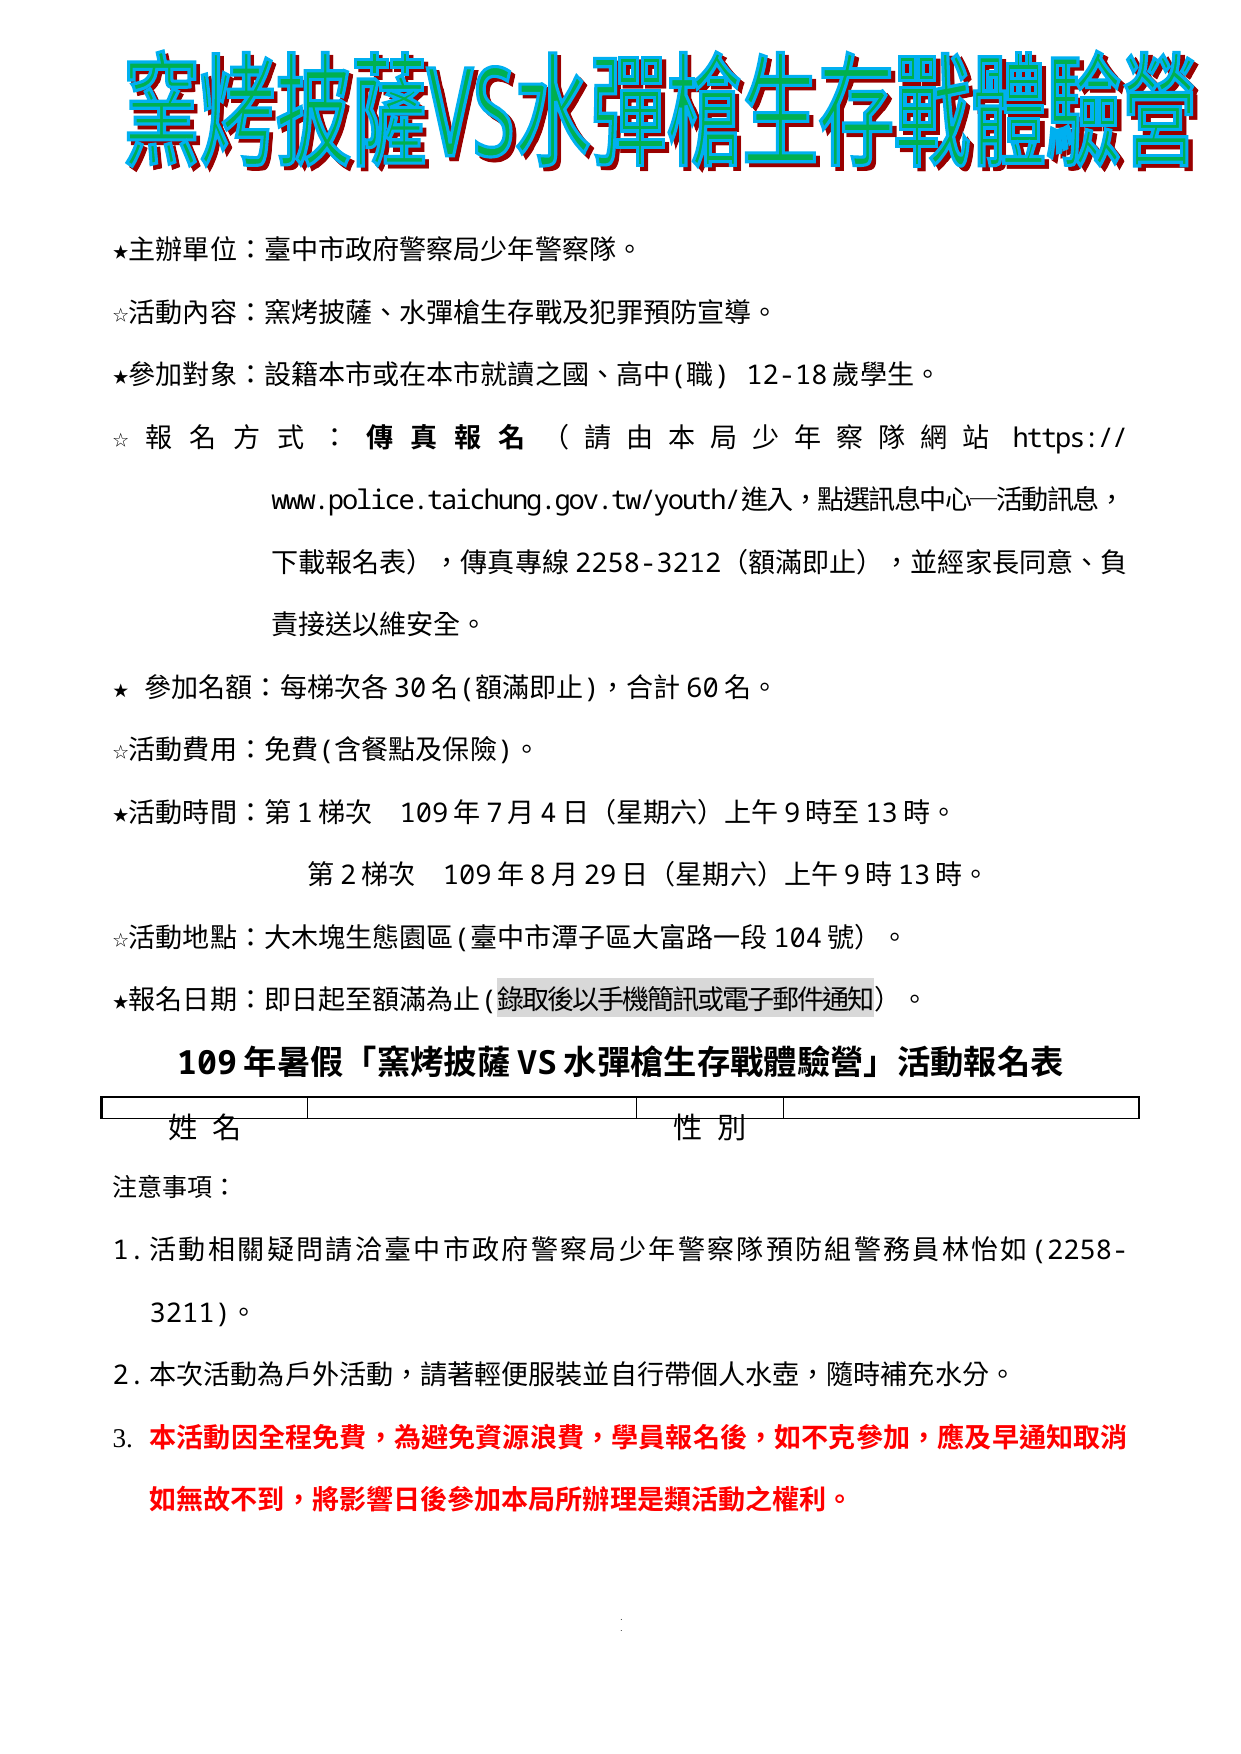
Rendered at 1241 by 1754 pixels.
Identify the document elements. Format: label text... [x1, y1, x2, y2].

text ★主辦單位：臺中市政府警察局少年警察隊。 [112, 206, 1128, 268]
text ★報名日期：即日起至額滿為止(錄取後以手機簡訊或電子郵件通知）。 [112, 956, 1128, 1018]
text [112, 1081, 1128, 1096]
table_header [784, 1098, 1138, 1118]
text 第2梯次 109年8月29日（星期六）上午9時13時。 [112, 831, 1128, 893]
text ★參加對象：設籍本市或在本市就讀之國、高中(職) 12-18歲學生。 [112, 331, 1128, 393]
text ☆報名方式：傳真報名（請由本局少年察隊網站https://www.police.taichung.gov.tw/youth/進入，點選訊息中心─活動訊息，下載報名表），傳真專線2258-3212（額滿即止），並經家長同意、負責接送以維安全。 [112, 393, 1128, 643]
list 本次活動為戶外活動，請著輕便服裝並自行帶個人水壺，隨時補充水分。 [112, 1331, 1128, 1393]
list 本活動因全程免費，為避免資源浪費，學員報名後，如不克參加，應及早通知取消。如無故不到，將影響日後參加本局所辦理是類活動之權利。 [112, 1393, 1128, 1518]
text ☆活動內容：窯烤披薩、水彈槍生存戰及犯罪預防宣導。 [112, 268, 1128, 331]
text ★活動時間：第1梯次 109年7月4日（星期六）上午9時至13時。 [112, 768, 1128, 831]
text ☆活動費用：免費(含餐點及保險)。 [112, 706, 1128, 768]
table_header 姓 名 [103, 1098, 307, 1118]
text 109年暑假「窯烤披薩VS水彈槍生存戰體驗營」活動報名表 [112, 1018, 1128, 1081]
list 活動相關疑問請洽臺中市政府警察局少年警察隊預防組警務員林怡如(2258-3211)。 [112, 1206, 1128, 1331]
table_header 性 別 [637, 1098, 783, 1118]
list 參加名額：每梯次各30名(額滿即止)，合計60名。 [112, 643, 1128, 706]
text 注意事項： [112, 1119, 1128, 1206]
table_header [308, 1098, 636, 1118]
text ☆活動地點：大木塊生態園區(臺中市潭子區大富路一段104號）。 [112, 893, 1128, 956]
